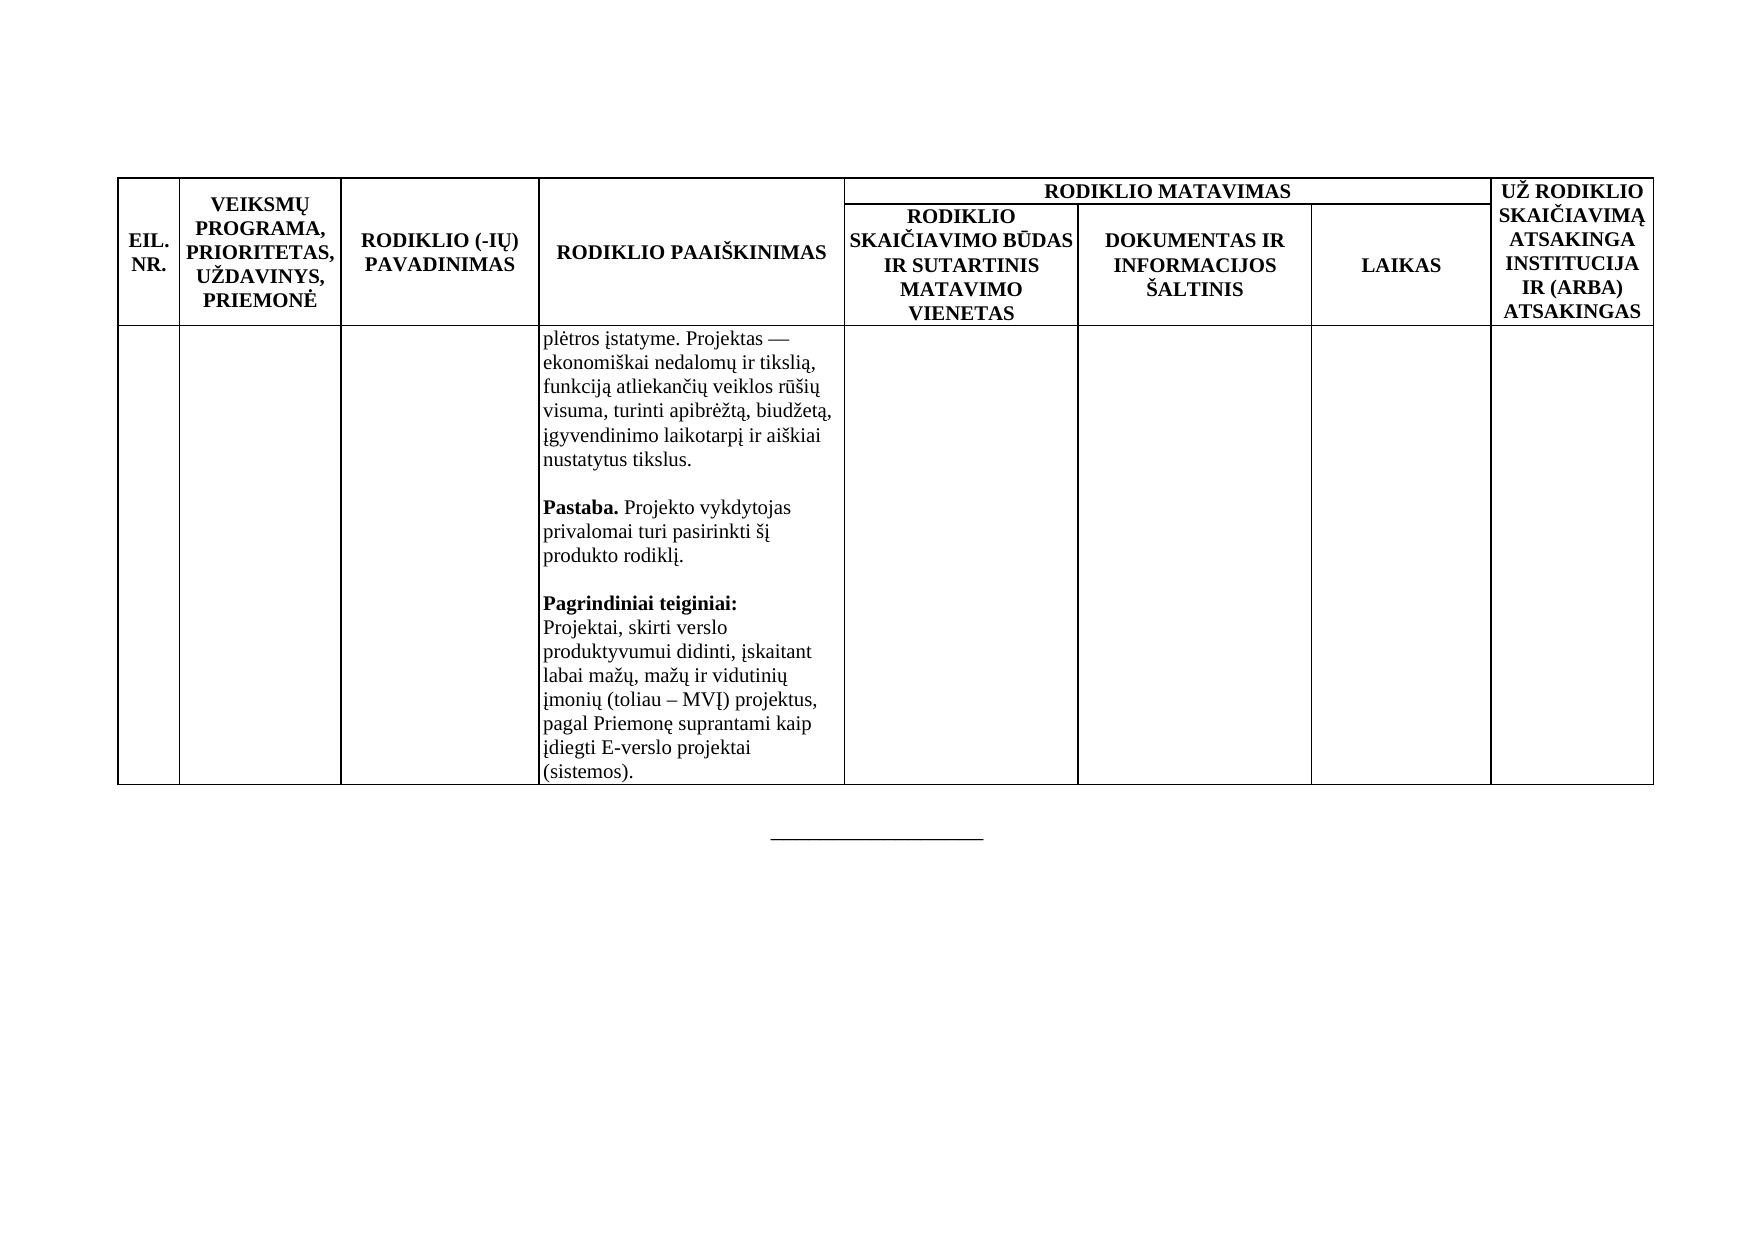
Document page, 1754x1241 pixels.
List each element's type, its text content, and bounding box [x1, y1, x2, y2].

table_header EIL. NR. [119, 179, 179, 325]
table_cell DOKUMENTAS IR INFORMACIJOS ŠALTINIS [1079, 205, 1311, 325]
table_cell [342, 326, 538, 783]
table_cell [119, 326, 179, 783]
table_cell [180, 326, 340, 783]
table_header RODIKLIO (-IŲ) PAVADINIMAS [342, 179, 538, 325]
table_cell RODIKLIO SKAIČIAVIMO BŪDAS IR SUTARTINIS MATAVIMO VIENETAS [845, 205, 1077, 325]
table_cell [845, 326, 1077, 783]
table_header RODIKLIO PAAIŠKINIMAS [540, 179, 844, 325]
table_header RODIKLIO MATAVIMAS [845, 179, 1490, 203]
table_header UŽ RODIKLIO SKAIČIAVIMĄ ATSAKINGA INSTITUCIJA IR (ARBA) ATSAKINGAS ASMUO [1492, 179, 1653, 325]
table_cell LAIKAS [1312, 205, 1490, 325]
table_header VEIKSMŲ PROGRAMA, PRIORITETAS, UŽDAVINYS, PRIEMONĖ [180, 179, 340, 325]
table_cell Projekto vykdytojas. [1492, 326, 1653, 783]
table_cell [1079, 326, 1311, 783]
text _________________ [118, 814, 1635, 842]
table_cell [1312, 326, 1490, 783]
table_cell plėtros įstatyme. Projektas — ekonomiškai nedalomų ir tikslią, funkciją atliekančių veiklos rūšių visuma, turinti apibrėžtą, biudžetą, įgyvendinimo laikotarpį ir aiškiai nustatytus tikslus. Pastaba. Projekto vykdytojas privalomai turi pasirinkti šį produkto rodiklį. Pagrindiniai teiginiai: Projektai, skirti verslo produktyvumui didinti, įskaitant labai mažų, mažų ir vidutinių įmonių (toliau – MVĮ) projektus, pagal Priemonę suprantami kaip įdiegti E-verslo projektai (sistemos). [540, 326, 844, 783]
